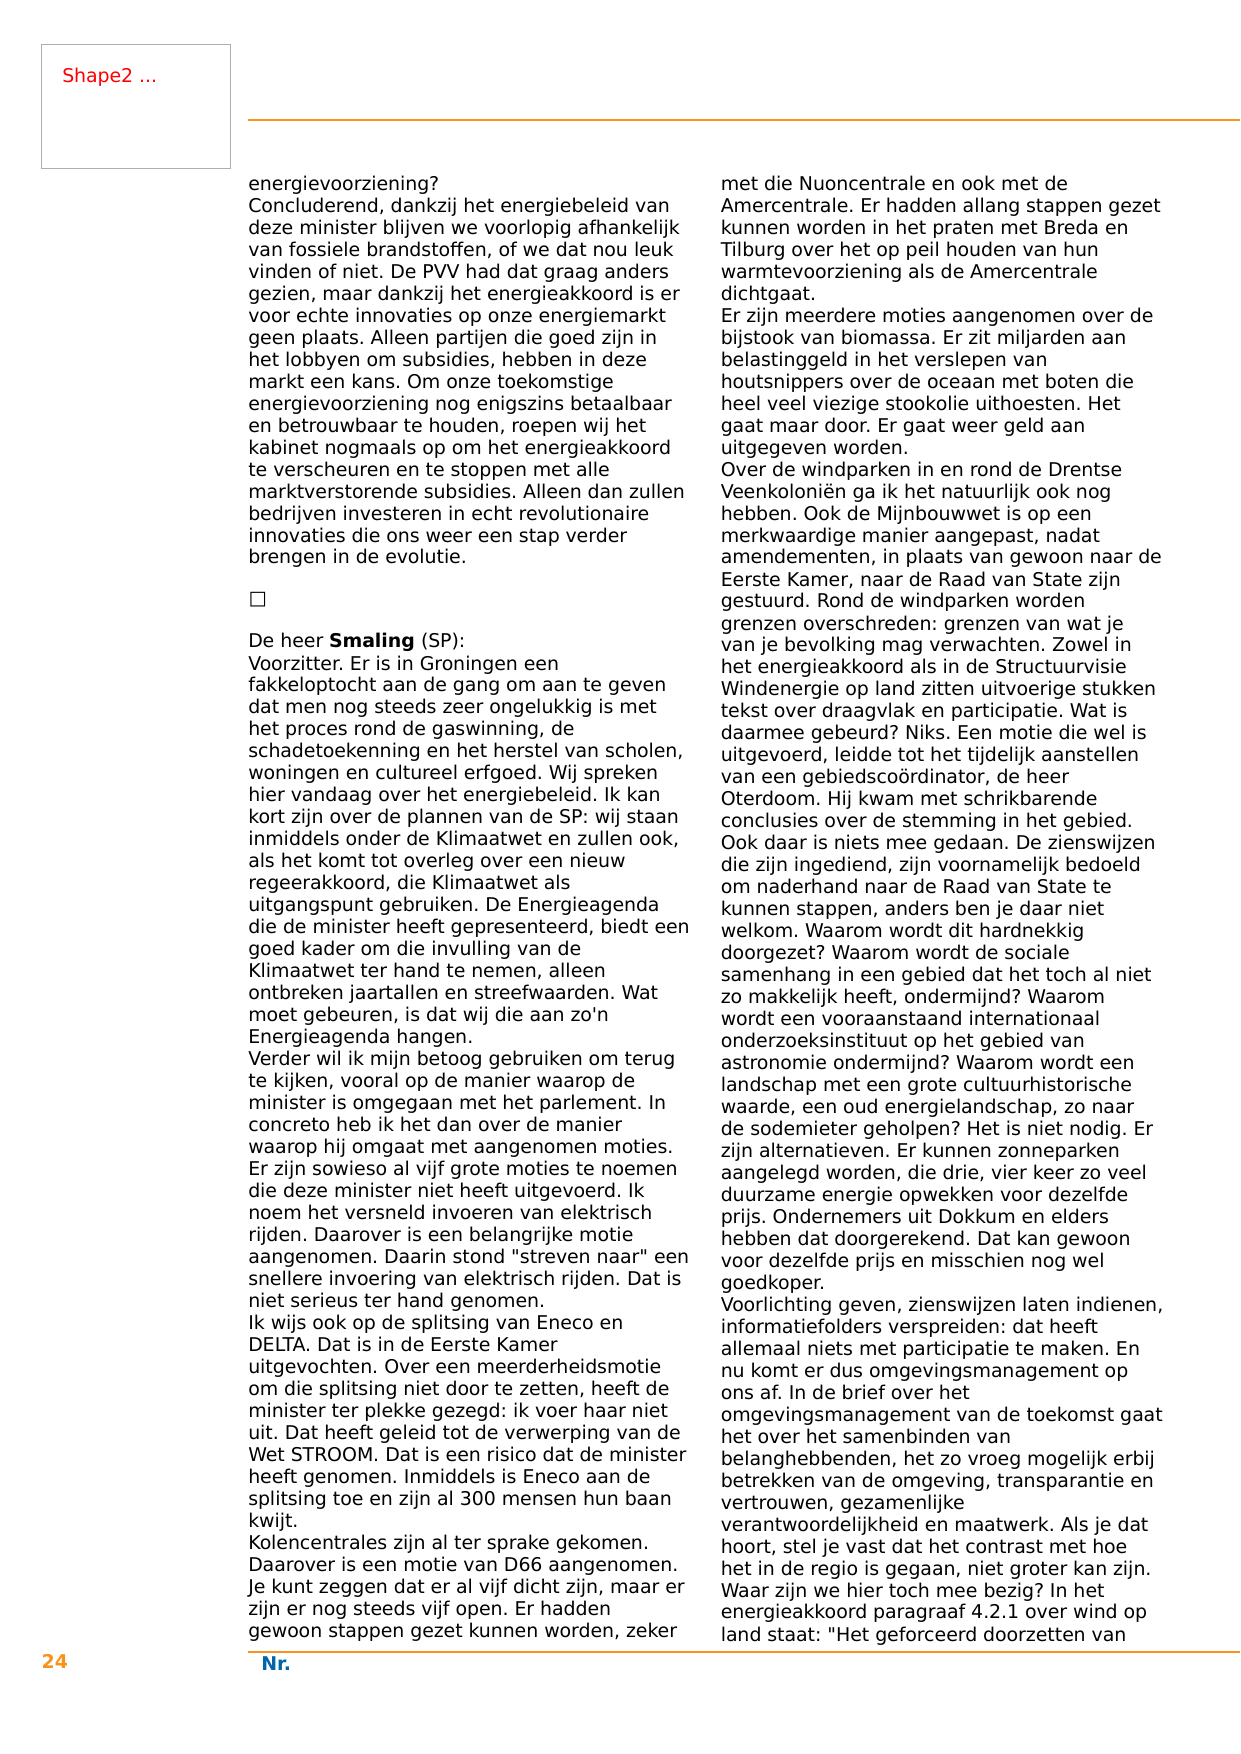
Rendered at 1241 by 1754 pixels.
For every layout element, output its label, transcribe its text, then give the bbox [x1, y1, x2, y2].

text Kolencentrales zijn al ter sprake gekomen. Daarover is een motie van D66 aangenomen. Je kunt zeggen dat er al vijf dicht zijn, maar er zijn er nog steeds vijf open. Er hadden gewoon stappen gezet kunnen worden, zeker [248, 1532, 691, 1641]
text Over de windparken in en rond de Drentse Veenkoloniën ga ik het natuurlijk ook nog hebben. Ook de Mijnbouwwet is op een merkwaardige manier aangepast, nadat amendementen, in plaats van gewoon naar de Eerste Kamer, naar de Raad van State zijn gestuurd. Rond de windparken worden grenzen overschreden: grenzen van wat je van je bevolking mag verwachten. Zowel in het energieakkoord als in de Structuurvisie Windenergie op land zitten uitvoerige stukken tekst over draagvlak en participatie. Wat is daarmee gebeurd? Niks. Een motie die wel is uitgevoerd, leidde tot het tijdelijk aanstellen van een gebiedscoördinator, de heer Oterdoom. Hij kwam met schrikbarende conclusies over de stemming in het gebied. Ook daar is niets mee gedaan. De zienswijzen die zijn ingediend, zijn voornamelijk bedoeld om naderhand naar de Raad van State te kunnen stappen, anders ben je daar niet welkom. Waarom wordt dit hardnekkig doorgezet? Waarom wordt de sociale samenhang in een gebied dat het toch al niet zo makkelijk heeft, ondermijnd? Waarom wordt een vooraanstaand internationaal onderzoeksinstituut op het gebied van astronomie ondermijnd? Waarom wordt een landschap met een grote cultuurhistorische waarde, een oud energielandschap, zo naar de sodemieter geholpen? Het is niet nodig. Er zijn alternatieven. Er kunnen zonneparken aangelegd worden, die drie, vier keer zo veel duurzame energie opwekken voor dezelfde prijs. Ondernemers uit Dokkum en elders hebben dat doorgerekend. Dat kan gewoon voor dezelfde prijs en misschien nog wel goedkoper. [721, 458, 1163, 1294]
text Verder wil ik mijn betoog gebruiken om terug te kijken, vooral op de manier waarop de minister is omgegaan met het parlement. In concreto heb ik het dan over de manier waarop hij omgaat met aangenomen moties. Er zijn sowieso al vijf grote moties te noemen die deze minister niet heeft uitgevoerd. Ik noem het versneld invoeren van elektrisch rijden. Daarover is een belangrijke motie aangenomen. Daarin stond "streven naar" een snellere invoering van elektrisch rijden. Dat is niet serieus ter hand genomen. [248, 1048, 691, 1312]
text Ik wijs ook op de splitsing van Eneco en DELTA. Dat is in de Eerste Kamer uitgevochten. Over een meerderheidsmotie om die splitsing niet door te zetten, heeft de minister ter plekke gezegd: ik voer haar niet uit. Dat heeft geleid tot de verwerping van de Wet STROOM. Dat is een risico dat de minister heeft genomen. Inmiddels is Eneco aan de splitsing toe en zijn al 300 mensen hun baan kwijt. [248, 1312, 691, 1532]
text Concluderend, dankzij het energiebeleid van deze minister blijven we voorlopig afhankelijk van fossiele brandstoffen, of we dat nou leuk vinden of niet. De PVV had dat graag anders gezien, maar dankzij het energieakkoord is er voor echte innovaties op onze energiemarkt geen plaats. Alleen partijen die goed zijn in het lobbyen om subsidies, hebben in deze markt een kans. Om onze toekomstige energievoorziening nog enigszins betaalbaar en betrouwbaar te houden, roepen wij het kabinet nogmaals op om het energieakkoord te verscheuren en te stoppen met alle marktverstorende subsidies. Alleen dan zullen bedrijven investeren in echt revolutionaire innovaties die ons weer een stap verder brengen in de evolutie. [248, 195, 691, 568]
text Voorzitter. Er is in Groningen een fakkeloptocht aan de gang om aan te geven dat men nog steeds zeer ongelukkig is met het proces rond de gaswinning, de schadetoekenning en het herstel van scholen, woningen en cultureel erfgoed. Wij spreken hier vandaag over het energiebeleid. Ik kan kort zijn over de plannen van de SP: wij staan inmiddels onder de Klimaatwet en zullen ook, als het komt tot overleg over een nieuw regeerakkoord, die Klimaatwet als uitgangspunt gebruiken. De Energieagenda die de minister heeft gepresenteerd, biedt een goed kader om die invulling van de Klimaatwet ter hand te nemen, alleen ontbreken jaartallen en streefwaarden. Wat moet gebeuren, is dat wij die aan zo'n Energieagenda hangen. [248, 652, 691, 1048]
text Er zijn meerdere moties aangenomen over de bijstook van biomassa. Er zit miljarden aan belastinggeld in het verslepen van houtsnippers over de oceaan met boten die heel veel viezige stookolie uithoesten. Het gaat maar door. Er gaat weer geld aan uitgegeven worden. [721, 305, 1163, 458]
text energievoorziening? [248, 173, 691, 195]
text Voorlichting geven, zienswijzen laten indienen, informatiefolders verspreiden: dat heeft allemaal niets met participatie te maken. En nu komt er dus omgevingsmanagement op ons af. In de brief over het omgevingsmanagement van de toekomst gaat het over het samenbinden van belanghebbenden, het zo vroeg mogelijk erbij betrekken van de omgeving, transparantie en vertrouwen, gezamenlijke verantwoordelijkheid en maatwerk. Als je dat hoort, stel je vast dat het contrast met hoe het in de regio is gegaan, niet groter kan zijn. Waar zijn we hier toch mee bezig? In het energieakkoord paragraaf 4.2.1 over wind op land staat: "Het geforceerd doorzetten van [721, 1294, 1163, 1645]
text ⬜ [248, 588, 691, 610]
text met die Nuoncentrale en ook met de Amercentrale. Er hadden allang stappen gezet kunnen worden in het praten met Breda en Tilburg over het op peil houden van hun warmtevoorziening als de Amercentrale dichtgaat. [721, 173, 1163, 305]
text De heer Smaling (SP): [248, 630, 691, 652]
